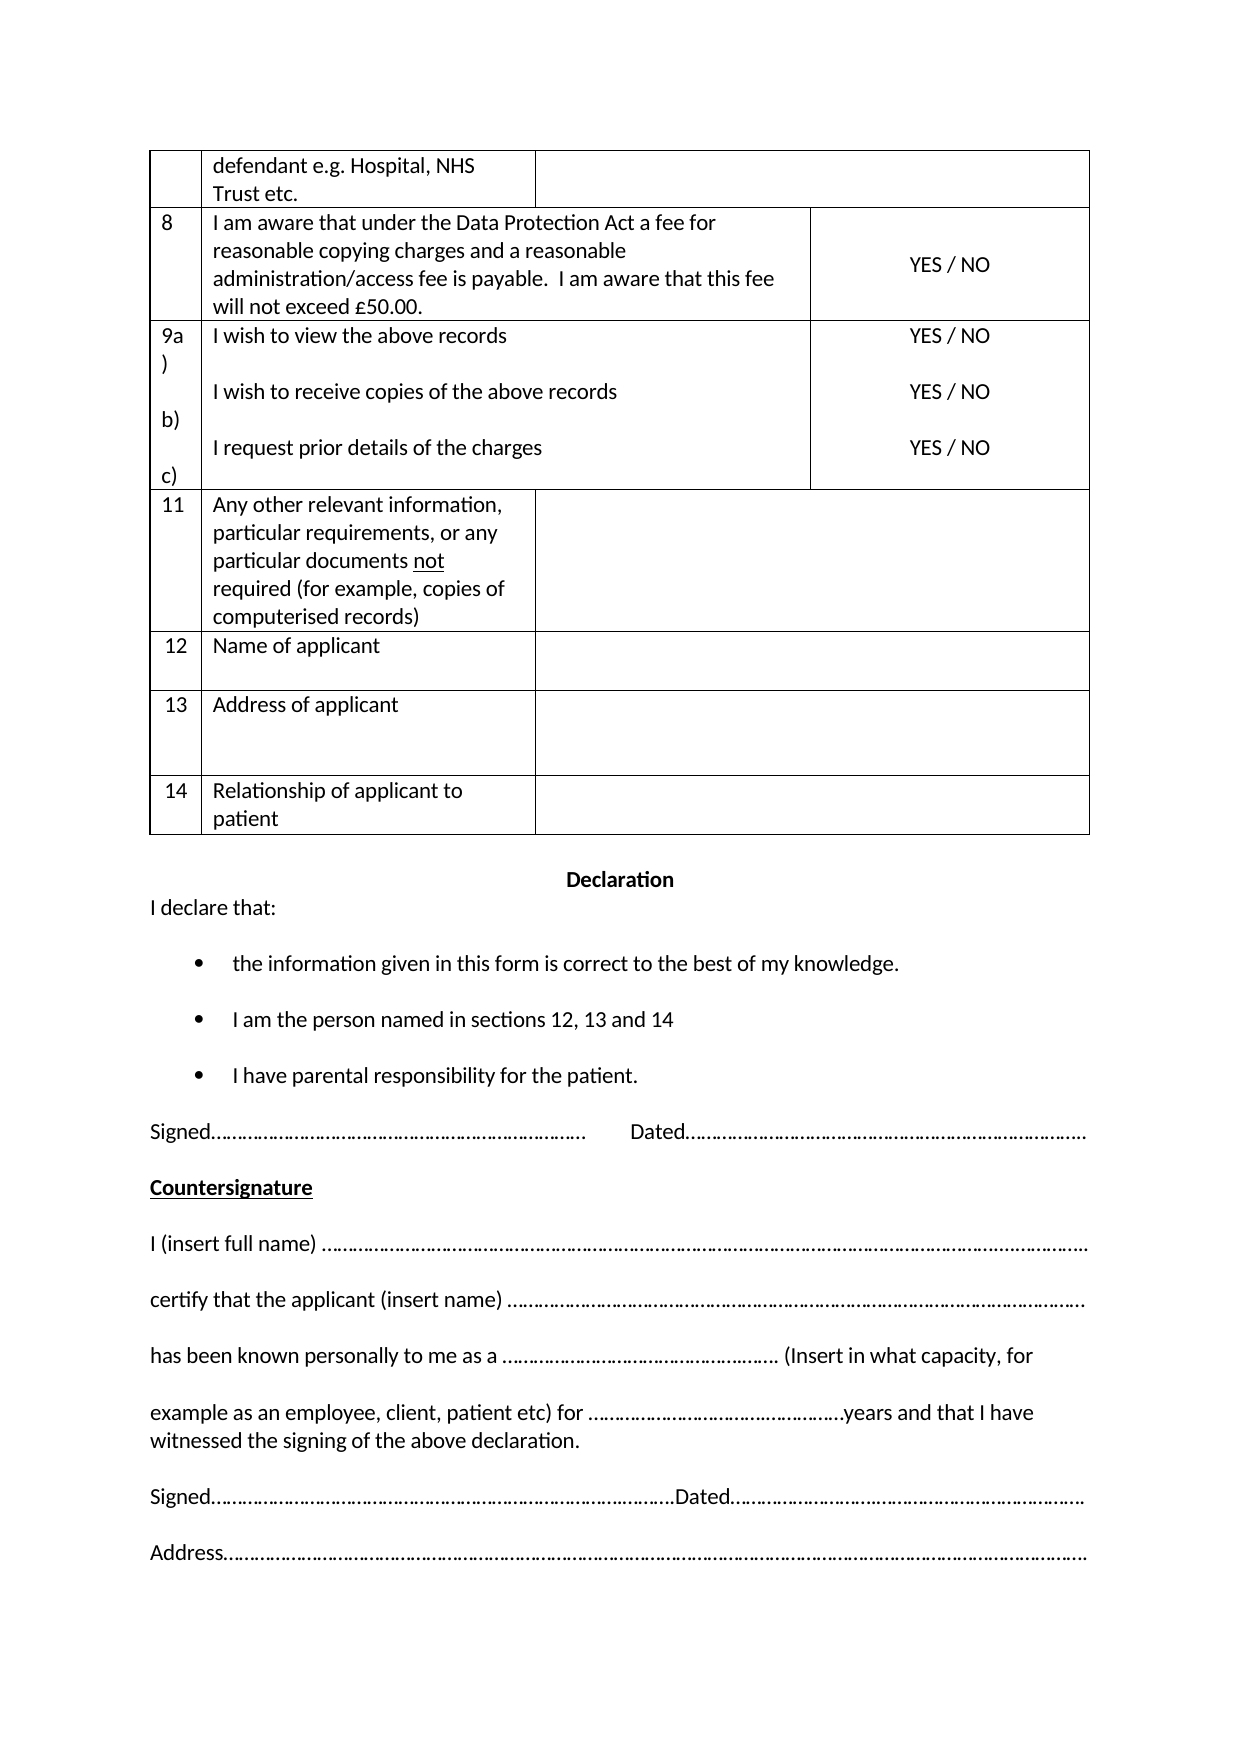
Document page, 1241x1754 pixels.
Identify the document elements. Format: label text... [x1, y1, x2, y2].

table_cell [536, 151, 1089, 207]
list I have parental responsibility for the patient. [195, 1061, 1090, 1089]
table_cell Address of applicant [202, 691, 535, 775]
text certify that the applicant (insert name) ………………………………………………………………………………………………… [150, 1286, 1090, 1314]
text Signed…………………………………………………………………….………. Dated……………………….…………………………………. [150, 1482, 1090, 1510]
table_cell I am aware that under the Data Protection Act a fee for reasonable copying charges and a reasonable administration/access fee is payable. I am aware that this fee will not exceed £50.00. [202, 208, 810, 320]
table_cell [536, 776, 1089, 834]
text Address…………………………………………………………………………………………………………………………………………………. [150, 1538, 1090, 1566]
subtitle Countersignature [150, 1173, 1090, 1202]
table_cell YES / NO YES / NO YES / NO [811, 321, 1089, 489]
table_cell Any other relevant information, particular requirements, or any particular documents not required (for example, copies of computerised records) [202, 490, 535, 631]
table_cell 11 [151, 490, 201, 631]
table_cell I wish to view the above records I wish to receive copies of the above records I request prior details of the charges [202, 321, 810, 489]
table_cell Name of applicant [202, 632, 535, 689]
text Signed……………………………………………………………… Dated………………………………………………………………….. [150, 1117, 1090, 1146]
subtitle Declaration [150, 865, 1090, 893]
table_cell [536, 490, 1089, 631]
list the information given in this form is correct to the best of my knowledge. [195, 949, 1090, 977]
table_cell YES / NO [811, 208, 1089, 320]
table_cell 14 [151, 776, 201, 834]
text I (insert full name) …………………………………………………………………………………………………………………....………….. [150, 1229, 1090, 1258]
table_cell [536, 691, 1089, 775]
table_cell [151, 151, 201, 207]
text example as an employee, client, patient etc) for …………………………….……………years and that I have witnessed the signing of the above declaration. [150, 1398, 1090, 1454]
table_cell 8 [151, 208, 201, 320]
list I am the person named in sections 12, 13 and 14 [195, 1005, 1090, 1033]
table_cell 12 [151, 632, 201, 689]
text I declare that: [150, 893, 1090, 921]
table_cell defendant e.g. Hospital, NHS Trust etc. [202, 151, 535, 207]
table_cell Relationship of applicant to patient [202, 776, 535, 834]
table_cell [536, 632, 1089, 689]
text has been known personally to me as a ……………………………………….……. (Insert in what capacity, for [150, 1342, 1090, 1370]
table_cell 9a) b) c) [151, 321, 201, 489]
table_cell 13 [151, 691, 201, 775]
